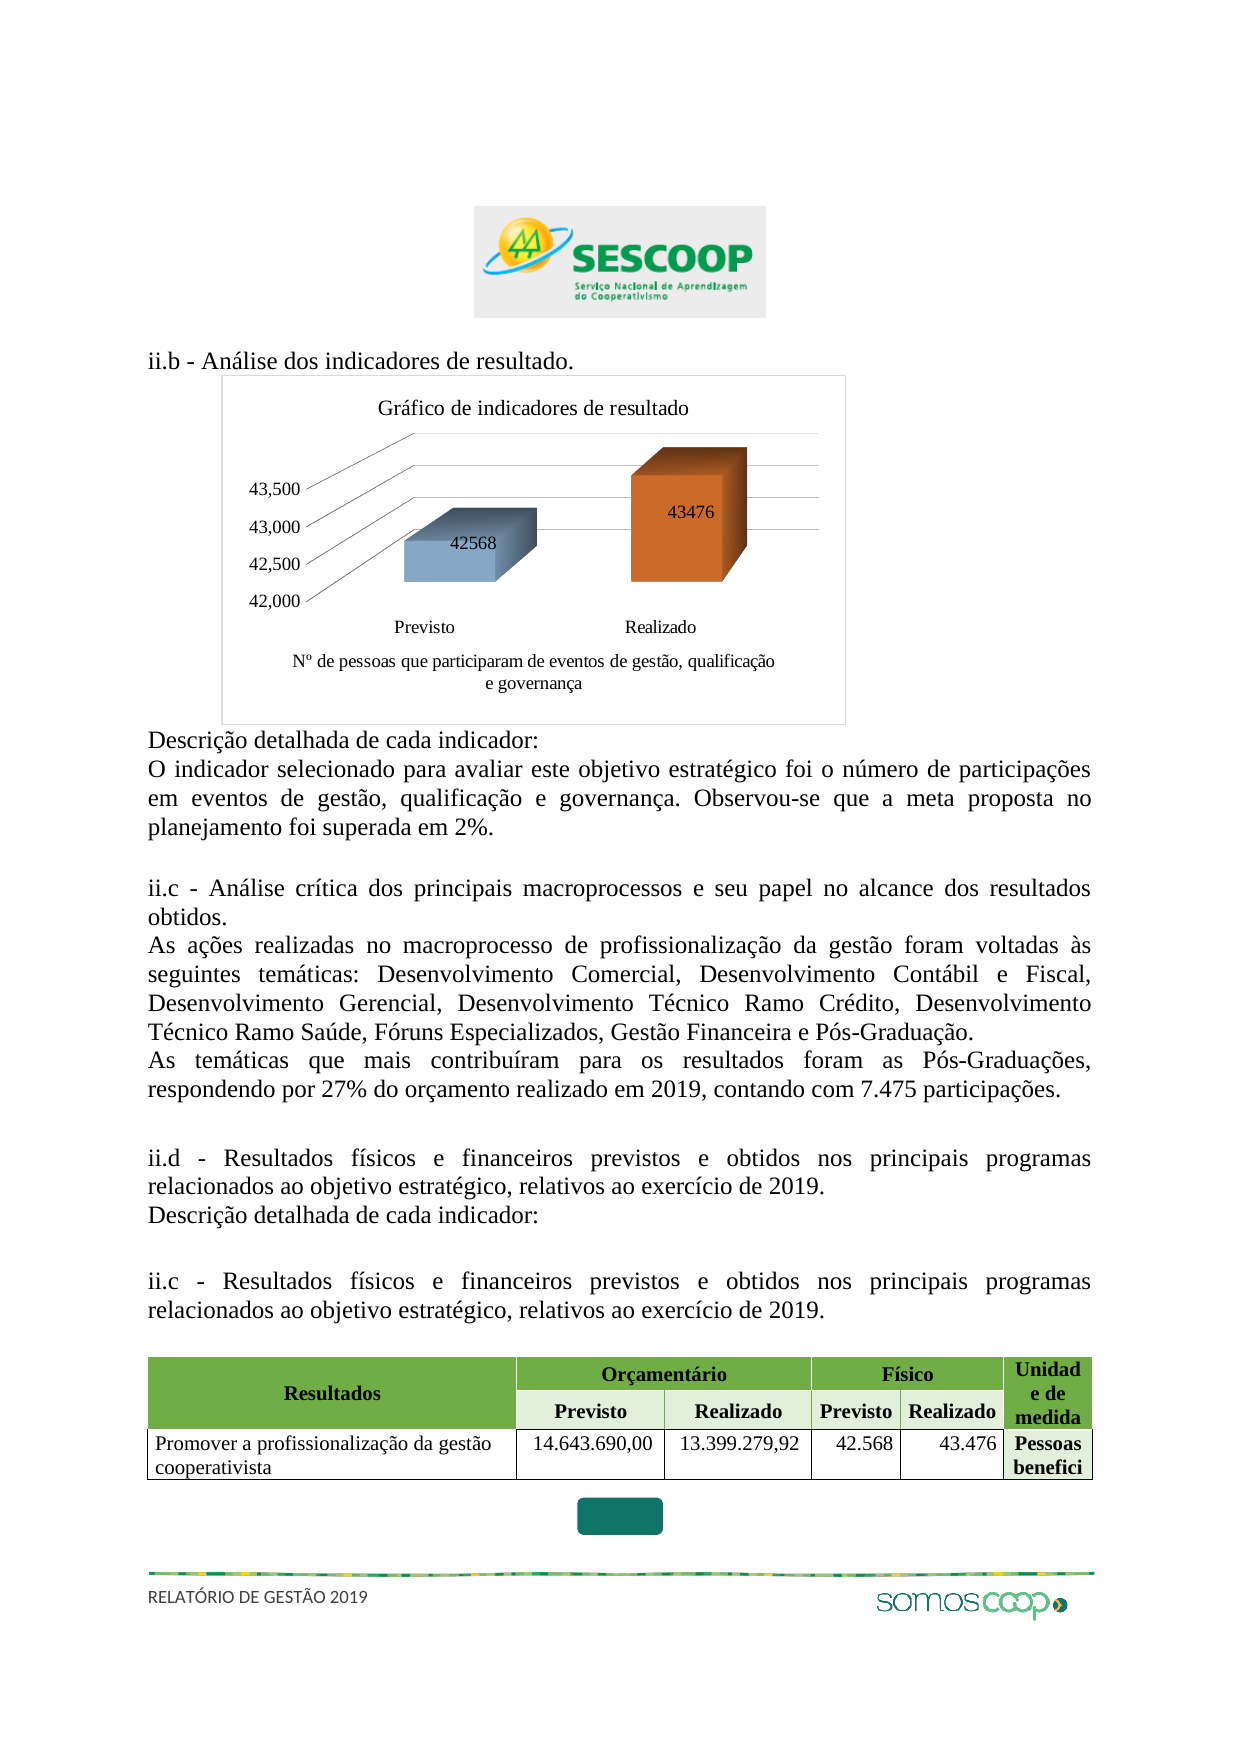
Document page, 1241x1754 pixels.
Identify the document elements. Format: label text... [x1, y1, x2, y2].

text Descrição detalhada de cada indicador: [148, 1200, 1092, 1229]
table_header Resultados [148, 1357, 516, 1429]
text As temáticas que mais contribuíram para os resultados foram as Pós-Graduações, respondendo por 27% do orçamento realizado em 2019, contando com 7.475 participações. [148, 1045, 1092, 1103]
table_cell 42.568 [812, 1430, 900, 1479]
table_header Físico [812, 1357, 1003, 1390]
table_cell Realizado [665, 1391, 811, 1429]
table_cell 14.643.690,00 [517, 1430, 664, 1479]
table_cell Previsto [517, 1391, 664, 1429]
subtitle ii.c - Análise crítica dos principais macroprocessos e seu papel no alcance dos resultados obtidos. [148, 873, 1092, 930]
text As ações realizadas no macroprocesso de profissionalização da gestão foram voltadas às seguintes temáticas: Desenvolvimento Comercial, Desenvolvimento Contábil e Fiscal, Desenvolvimento Gerencial, Desenvolvimento Técnico Ramo Crédito, Desenvolvimento Técnico Ramo Saúde, Fóruns Especializados, Gestão Financeira e Pós-Graduação. [148, 930, 1092, 1045]
subtitle ii.c - Resultados físicos e financeiros previstos e obtidos nos principais programas relacionados ao objetivo estratégico, relativos ao exercício de 2019. [148, 1266, 1092, 1323]
table_header Unidade de medida [1004, 1357, 1092, 1429]
table_cell Realizado [901, 1391, 1003, 1429]
table_cell 43.476 [901, 1430, 1003, 1479]
table_cell 13.399.279,92 [665, 1430, 811, 1479]
table_cell Previsto [812, 1391, 900, 1429]
table_cell Promover a profissionalização da gestão cooperativista [148, 1431, 516, 1479]
text O indicador selecionado para avaliar este objetivo estratégico foi o número de participações em eventos de gestão, qualificação e governança. Observou-se que a meta proposta no planejamento foi superada em 2%. [148, 754, 1092, 840]
text Descrição detalhada de cada indicador: [148, 725, 1092, 754]
subtitle ii.d - Resultados físicos e financeiros previstos e obtidos nos principais programas relacionados ao objetivo estratégico, relativos ao exercício de 2019. [148, 1143, 1092, 1200]
subtitle ii.b - Análise dos indicadores de resultado. [148, 346, 1092, 374]
table_header Orçamentário [517, 1357, 811, 1390]
table_cell Pessoas benefici [1004, 1431, 1092, 1479]
